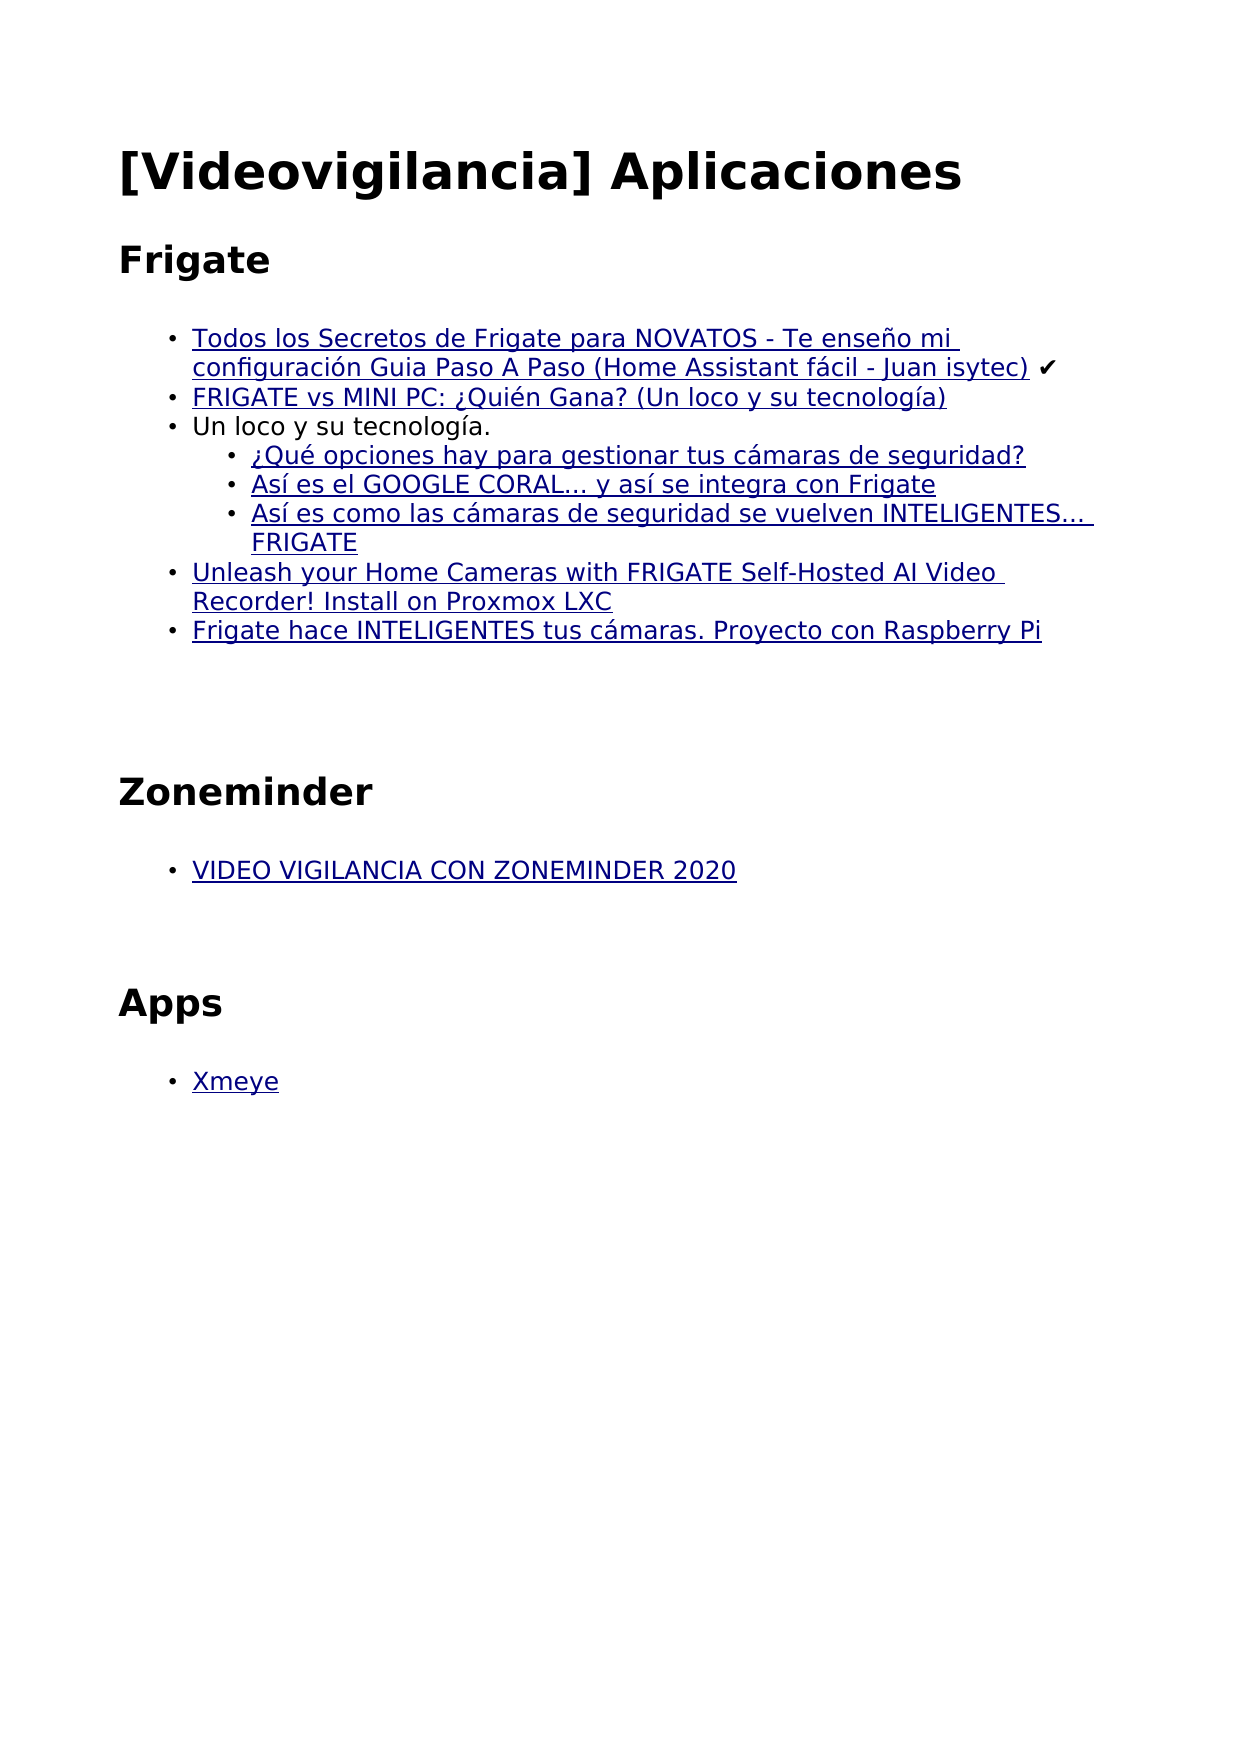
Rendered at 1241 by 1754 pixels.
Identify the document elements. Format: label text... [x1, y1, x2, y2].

list Así es como las cámaras de seguridad se vuelven INTELIGENTES... FRIGATE [236, 499, 1122, 558]
subtitle [Videovigilancia] Aplicaciones [118, 143, 1122, 201]
list ¿Qué opciones hay para gestionar tus cámaras de seguridad? [236, 441, 1122, 470]
list Todos los Secretos de Frigate para NOVATOS - Te enseño mi configuración Guia Paso A Paso (Home Assistant fácil - Juan isytec) ✔ [177, 324, 1122, 383]
list VIDEO VIGILANCIA CON ZONEMINDER 2020 [177, 856, 1122, 885]
subtitle Apps [118, 981, 1122, 1025]
list Unleash your Home Cameras with FRIGATE Self-Hosted AI Video Recorder! Install on Proxmox LXC [177, 558, 1122, 616]
list Xmeye [177, 1067, 1122, 1096]
list Así es el GOOGLE CORAL... y así se integra con Frigate [236, 470, 1122, 499]
list Frigate hace INTELIGENTES tus cámaras. Proyecto con Raspberry Pi [177, 616, 1122, 645]
list FRIGATE vs MINI PC: ¿Quién Gana? (Un loco y su tecnología) [177, 383, 1122, 412]
subtitle Zoneminder [118, 771, 1122, 814]
subtitle Frigate [118, 239, 1122, 282]
list Un loco y su tecnología. [177, 412, 1122, 441]
